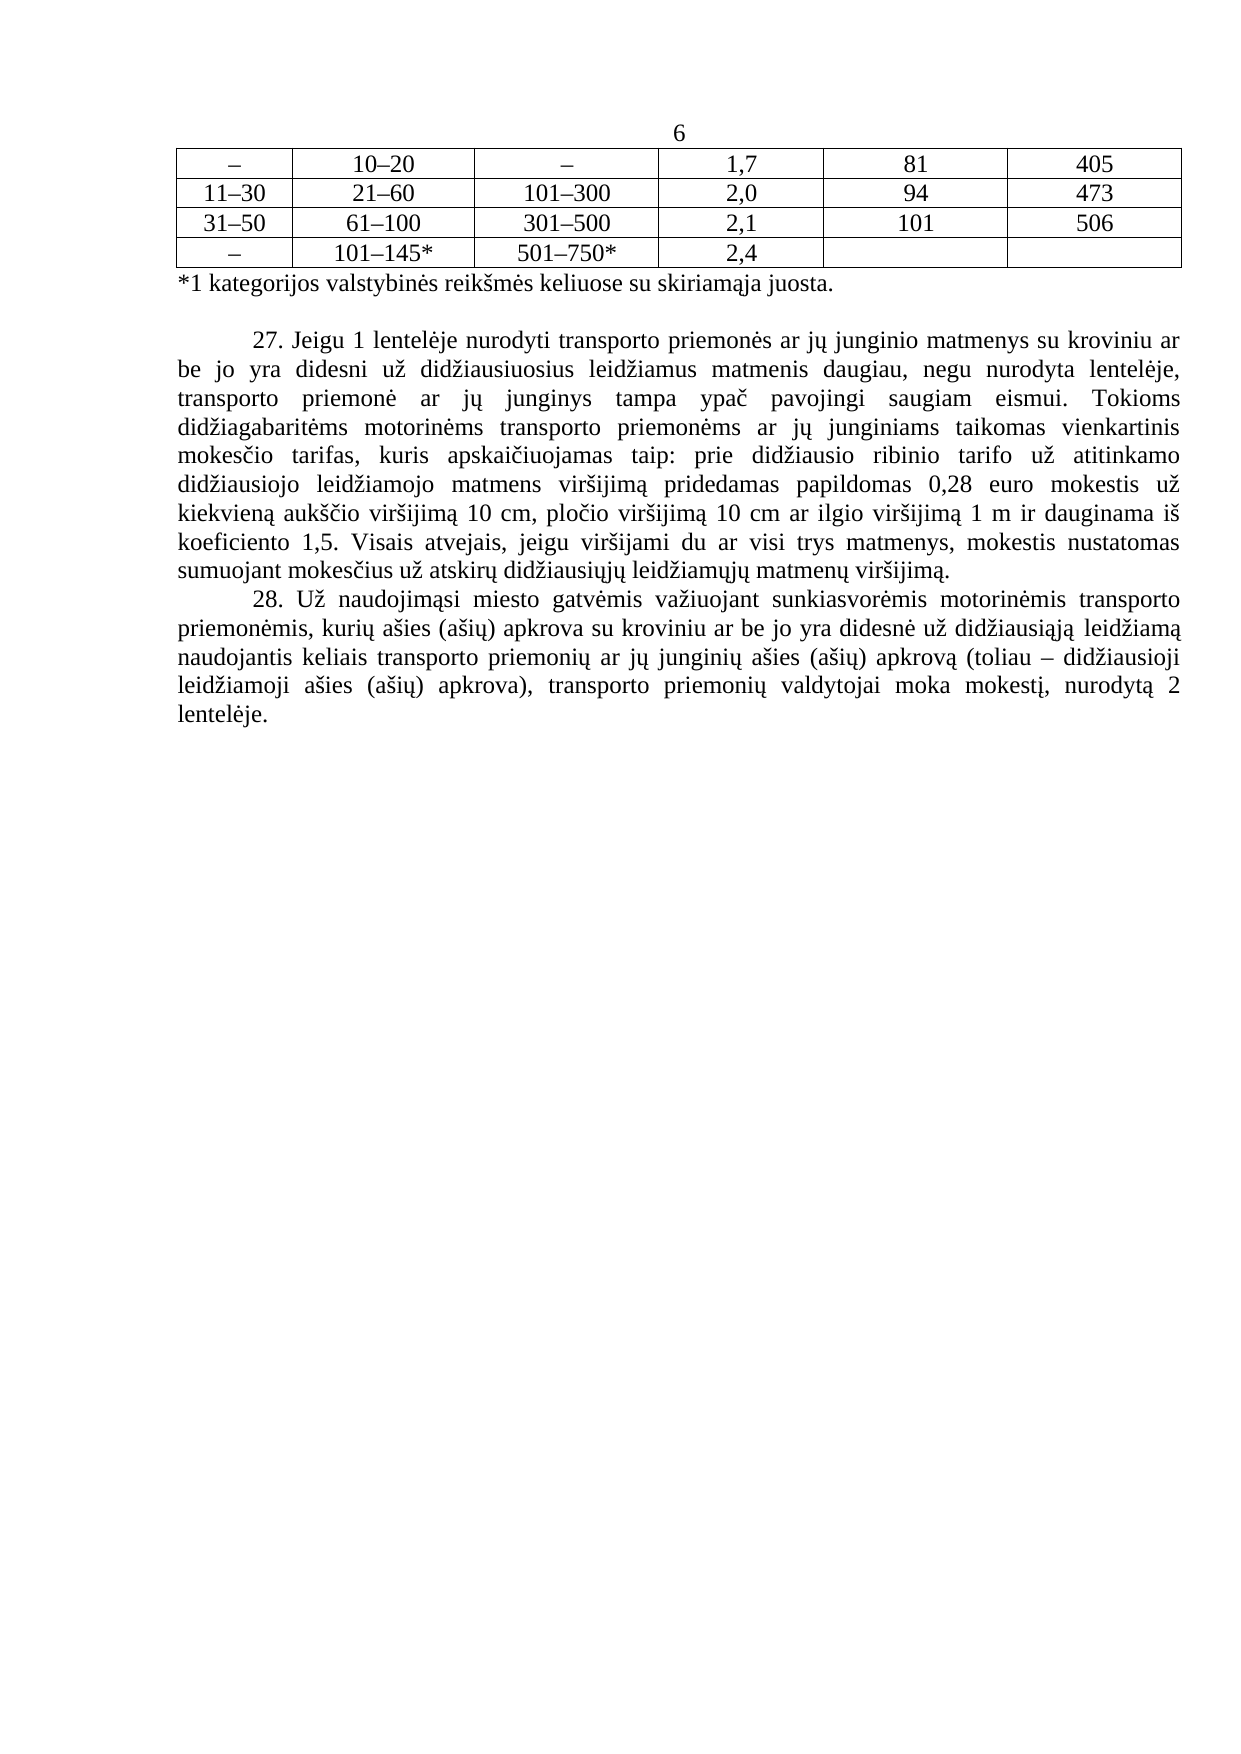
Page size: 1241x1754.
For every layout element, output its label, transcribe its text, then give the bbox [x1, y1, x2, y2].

table_cell 101–300 [475, 179, 658, 207]
table_cell 81 [824, 149, 1007, 177]
table_cell 11–30 [177, 179, 292, 207]
table_cell 405 [1008, 149, 1181, 177]
table_cell 31–50 [177, 208, 292, 237]
table_cell 101–145* [293, 238, 474, 267]
table_cell [824, 238, 1007, 267]
text 28. Už naudojimąsi miesto gatvėmis važiuojant sunkiasvorėmis motorinėmis transporto priemonėmis, kurių ašies (ašių) apkrova su kroviniu ar be jo yra didesnė už didžiausiąją leidžiamą naudojantis keliais transporto priemonių ar jų junginių ašies (ašių) apkrovą (toliau – didžiausioji leidžiamoji ašies (ašių) apkrova), transporto priemonių valdytojai moka mokestį, nurodytą 2 lentelėje. [177, 584, 1181, 728]
text *1 kategorijos valstybinės reikšmės keliuose su skiriamąja juosta. [177, 268, 1181, 297]
table_cell 94 [824, 179, 1007, 207]
table_cell – [177, 238, 292, 267]
table_cell 1,7 [659, 149, 823, 177]
table_cell 473 [1008, 179, 1181, 207]
table_cell [1008, 238, 1181, 267]
table_cell – [177, 149, 292, 177]
table_cell 301–500 [475, 208, 658, 237]
table_cell 21–60 [293, 179, 474, 207]
table_cell 501–750* [475, 238, 658, 267]
text 27. Jeigu 1 lentelėje nurodyti transporto priemonės ar jų junginio matmenys su kroviniu ar be jo yra didesni už didžiausiuosius leidžiamus matmenis daugiau, negu nurodyta lentelėje, transporto priemonė ar jų junginys tampa ypač pavojingi saugiam eismui. Tokioms didžiagabaritėms motorinėms transporto priemonėms ar jų junginiams taikomas vienkartinis mokesčio tarifas, kuris apskaičiuojamas taip: prie didžiausio ribinio tarifo už atitinkamo didžiausiojo leidžiamojo matmens viršijimą pridedamas papildomas 0,28 euro mokestis už kiekvieną aukščio viršijimą 10 cm, pločio viršijimą 10 cm ar ilgio viršijimą 1 m ir dauginama iš koeficiento 1,5. Visais atvejais, jeigu viršijami du ar visi trys matmenys, mokestis nustatomas sumuojant mokesčius už atskirų didžiausiųjų leidžiamųjų matmenų viršijimą. [177, 325, 1181, 584]
table_cell – [475, 149, 658, 177]
table_cell 2,1 [659, 208, 823, 237]
table_cell 10–20 [293, 149, 474, 177]
table_cell 2,4 [659, 238, 823, 267]
table_cell 61–100 [293, 208, 474, 237]
table_cell 506 [1008, 208, 1181, 237]
table_cell 2,0 [659, 179, 823, 207]
table_cell 101 [824, 208, 1007, 237]
